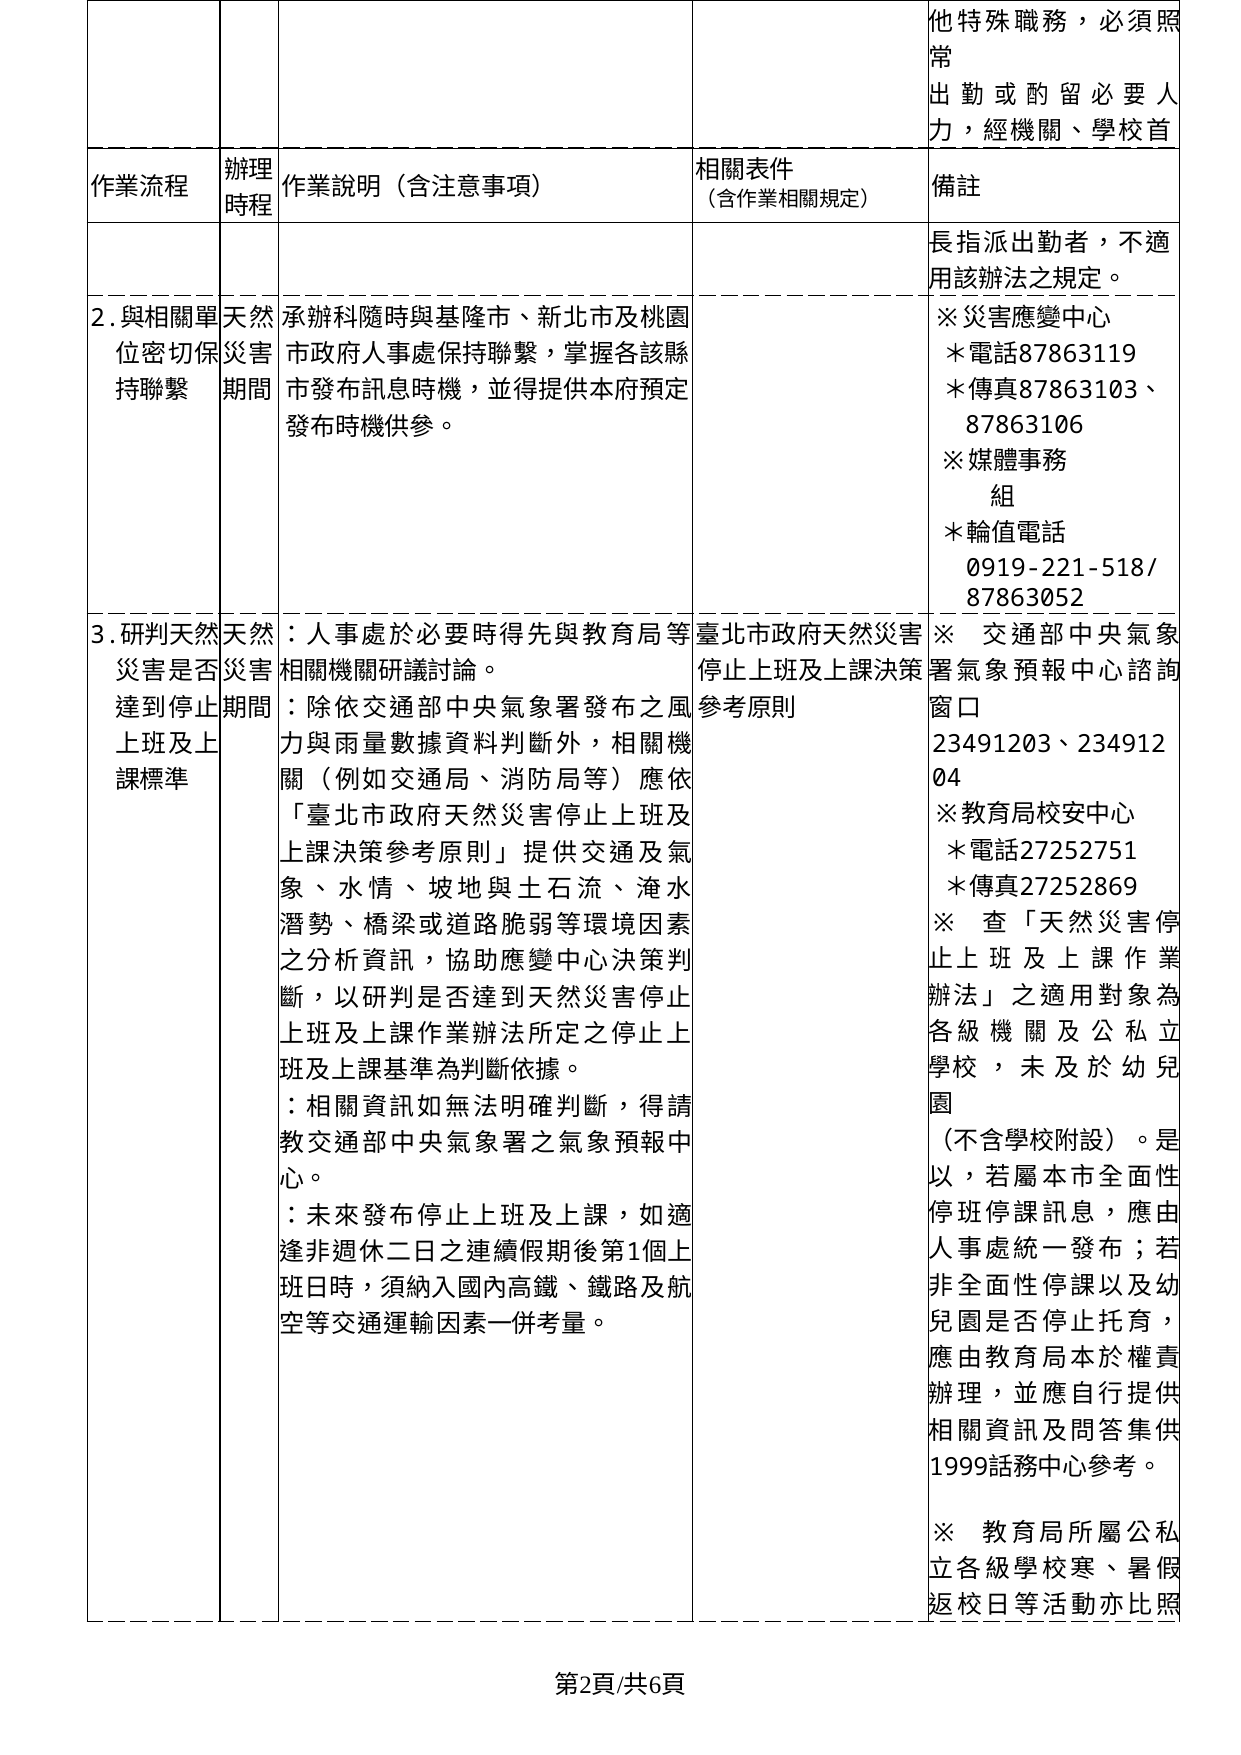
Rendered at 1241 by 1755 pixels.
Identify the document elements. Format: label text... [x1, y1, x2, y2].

table_cell 臺北市政府天然災害停止上班及上課決策參考原則 [693, 613, 928, 1621]
table_header 備註 [929, 149, 1179, 222]
table_cell [693, 1, 928, 147]
table_cell 2.與相關單位密切保持聯繫 [88, 295, 219, 612]
table_cell [221, 223, 278, 295]
table_cell [221, 1, 278, 147]
table_cell 承辦科隨時與基隆市、新北市及桃園市政府人事處保持聯繫，掌握各該縣市發布訊息時機，並得提供本府預定發布時機供參。 [279, 295, 692, 612]
table_cell ：隨時注意交通部中央氣象署發布之天然災害(地震、颱風、水災或其他災害)預測資訊。 ：隨時注意日本氣象廳之颱風訊息。 ：隨時注意災害應變中心提供之資料(如雨量、積水、交通、水電供應及災後善後情況)。 ：將相關資料設置專夾。 ：承辦科於颱風季節前應再確認相關單位聯繫窗口及電話之正確性。 ：每年4月底防汛期前，人事處應會同消防局等相關機關共同辦理天然災害新聞稿發布模擬演練。 ：每年4月底防汛期前，人事處應就本市發布停止上班及上課相關規定及作業流程簽陳市長或向市長說明。 ：遇災害來襲，承辦科應依相關災害檢核表辦理，並至本市防災資訊網之「災害檢核表及災後復原表系統」填報。 [279, 1, 692, 147]
table_header 辦理時程 [221, 149, 278, 222]
table_cell 長指派出勤者，不適用該辦法之規定。 [929, 223, 1179, 295]
table_cell [88, 1, 219, 147]
table_cell 天然災害期間 [221, 295, 278, 612]
table_header 作業流程 [88, 149, 219, 222]
table_cell ※災害應變中心 ＊電話87863119 ＊傳真87863103、 87863106 ※媒體事務組 ＊輪值電話 0919-221-518/ 87863052 [929, 295, 1179, 612]
table_header 作業說明（含注意事項） [279, 149, 692, 222]
table_cell [279, 223, 692, 295]
table_cell ：人事處於必要時得先與教育局等相關機關研議討論。 ：除依交通部中央氣象署發布之風力與雨量數據資料判斷外，相關機關（例如交通局、消防局等）應依「臺北市政府天然災害停止上班及上課決策參考原則」提供交通及氣象、水情、坡地與土石流、淹水潛勢、橋梁或道路脆弱等環境因素之分析資訊，協助應變中心決策判斷，以研判是否達到天然災害停止上班及上課作業辦法所定之停止上班及上課基準為判斷依據。 ：相關資訊如無法明確判斷，得請教交通部中央氣象署之氣象預報中心。 ：未來發布停止上班及上課，如適逢非週休二日之連續假期後第1個上班日時，須納入國內高鐵、鐵路及航空等交通運輸因素一併考量。 [279, 613, 692, 1621]
table_cell [693, 223, 928, 295]
table_header 相關表件 （含作業相關規定） [693, 149, 928, 222]
table_cell [693, 295, 928, 612]
table_cell ※ 交通部中央氣象署氣象預報中心諮詢窗口 23491203、23491204 ※教育局校安中心 ＊電話27252751 ＊傳真27252869 ※ 查「天然災害停止上 班 及 上 課 作 業 辦法」之適用對象為各級 機 關 及 公 私 立 學校 ， 未 及 於 幼 兒 園 （不含學校附設）。是以，若屬本市全面性停班停課訊息，應由人事處統一發布；若非全面性停課以及幼兒園是否停止托育， 應由教育局本於權責辦理，並應自行提供相關資訊及問答集供 1999話務中心參考。 ※ 教育局所屬公私立各級學校寒、暑假返校日等活動亦比照 [929, 613, 1179, 1621]
table_cell 3.研判天然災害是否達到停止上班及上課標準 [88, 613, 219, 1621]
table_cell 天然災害期間 [221, 613, 278, 1621]
table_cell 他特殊職務，必須照常 出 勤 或 酌 留 必 要 人力，經機關、學校首 [929, 1, 1179, 147]
table_cell [88, 223, 219, 295]
